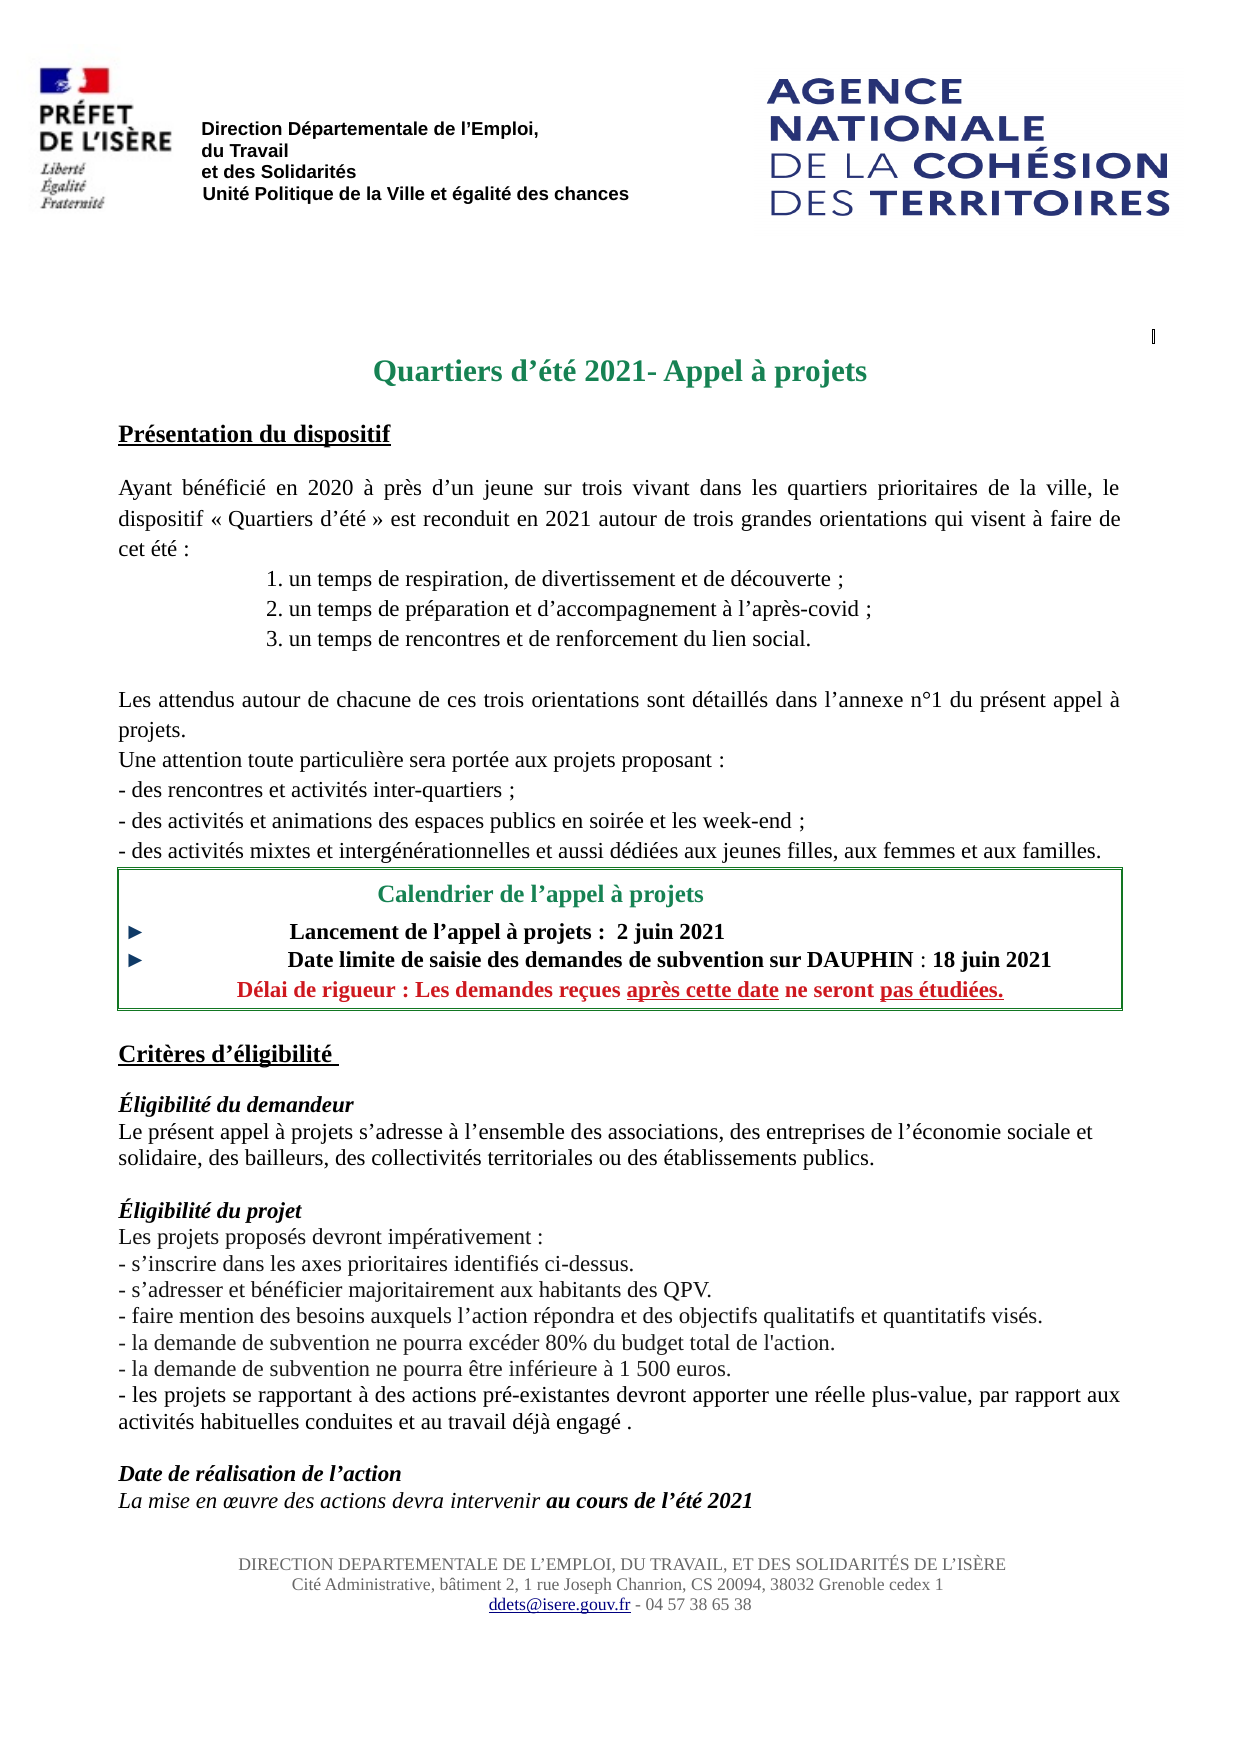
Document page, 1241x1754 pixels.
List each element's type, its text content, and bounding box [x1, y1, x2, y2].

text - les projets se rapportant à des actions pré-existantes devront apporter une réelle plus-value, par rapport aux activités habituelles conduites et au travail déjà engagé . [118, 1381, 1122, 1434]
text La mise en œuvre des actions devra intervenir au cours de l’été 2021 [118, 1487, 1122, 1513]
picture [16, 44, 195, 233]
text 2. un temps de préparation et d’accompagnement à l’après-covid ; [118, 595, 1122, 622]
text Date de réalisation de l’action [118, 1460, 1122, 1487]
text - la demande de subvention ne pourra excéder 80% du budget total de l'action. [118, 1329, 1122, 1355]
table_header Calendrier de l’appel à projets ► Lancement de l’appel à projets : 2 juin 2021 ► Date limite de saisie des demandes de subvention sur DAUPHIN : 18 juin 2021 Délai de rigueur : Les demandes reçues après cette date ne seront pas étudiées. [119, 870, 1121, 1008]
text Le présent appel à projets s’adresse à l’ensemble des associations, des entreprises de l’économie sociale et solidaire, des bailleurs, des collectivités territoriales ou des établissements publics. [118, 1118, 1122, 1171]
text Une attention toute particulière sera portée aux projets proposant : [118, 746, 1122, 773]
text - des activités mixtes et intergénérationnelles et aussi dédiées aux jeunes filles, aux femmes et aux familles. [118, 837, 1122, 863]
text Ayant bénéficié en 2020 à près d’un jeune sur trois vivant dans les quartiers prioritaires de la ville, le dispositif « Quartiers d’été » est reconduit en 2021 autour de trois grandes orientations qui visent à faire de cet été : [118, 474, 1122, 561]
text - faire mention des besoins auxquels l’action répondra et des objectifs qualitatifs et quantitatifs visés. [118, 1302, 1122, 1329]
text 1. un temps de respiration, de divertissement et de découverte ; [118, 565, 1122, 591]
text Éligibilité du projet [118, 1197, 1122, 1223]
text Les projets proposés devront impérativement : [118, 1223, 1122, 1249]
text Critères d’éligibilité [118, 1039, 1122, 1068]
text Éligibilité du demandeur [118, 1091, 1122, 1118]
text Les attendus autour de chacune de ces trois orientations sont détaillés dans l’annexe n°1 du présent appel à projets. [118, 686, 1122, 742]
text - des activités et animations des espaces publics en soirée et les week-end ; [118, 807, 1122, 833]
text - des rencontres et activités inter-quartiers ; [118, 777, 1122, 803]
text Quartiers d’été 2021- Appel à projets [118, 352, 1122, 388]
text 3. un temps de rencontres et de renforcement du lien social. [118, 626, 1122, 652]
picture [753, 66, 1184, 236]
text Présentation du dispositif [118, 419, 1122, 448]
text - s’adresser et bénéficier majoritairement aux habitants des QPV. [118, 1276, 1122, 1302]
text - la demande de subvention ne pourra être inférieure à 1 500 euros. [118, 1355, 1122, 1381]
text - s’inscrire dans les axes prioritaires identifiés ci-dessus. [118, 1249, 1122, 1276]
